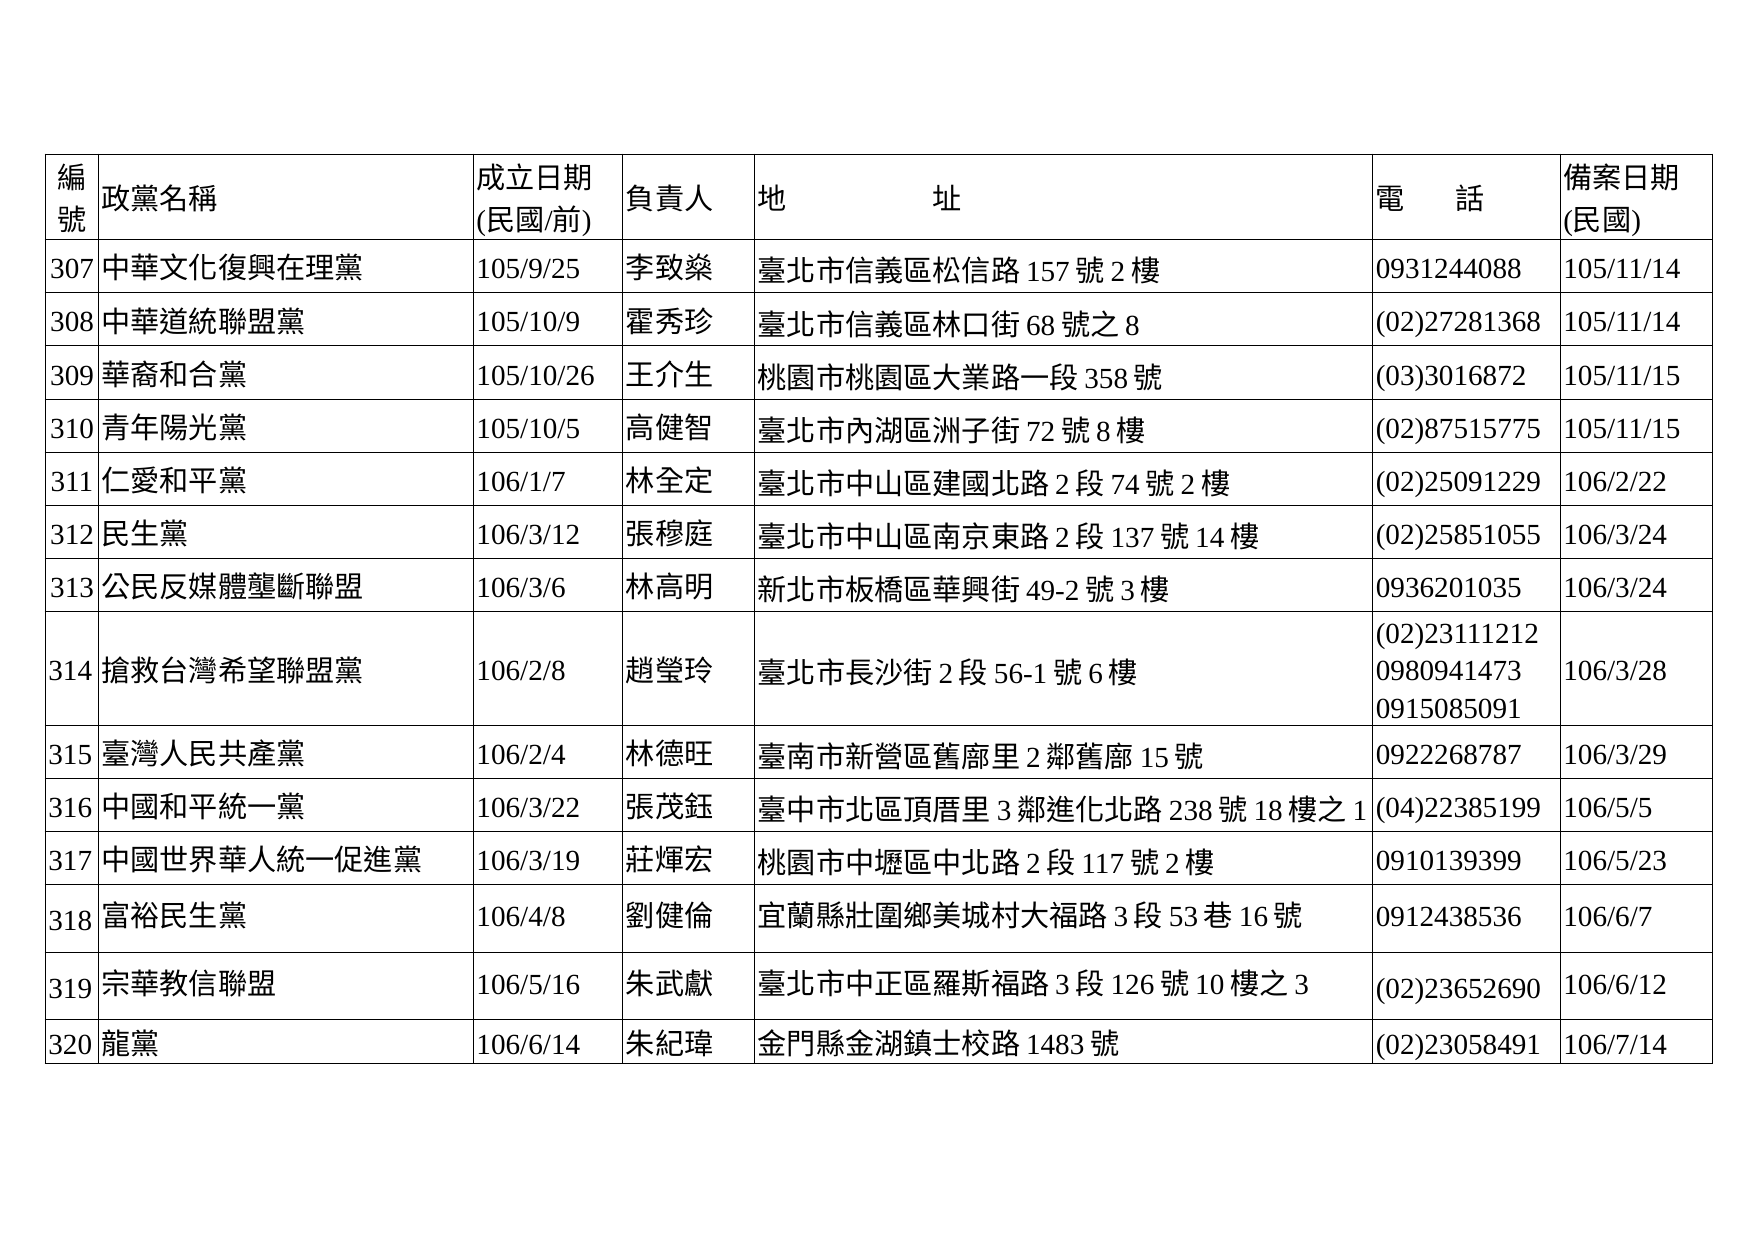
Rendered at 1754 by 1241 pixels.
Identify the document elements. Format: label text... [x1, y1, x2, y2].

table_cell 106/3/6 [474, 559, 622, 611]
table_cell (02)23652690 [1373, 953, 1560, 1019]
table_cell 318 [46, 885, 98, 952]
table_cell (04)22385199 [1373, 779, 1560, 831]
table_cell 霍秀珍 [623, 293, 754, 345]
table_cell (02)25851055 [1373, 506, 1560, 558]
table_cell 106/3/28 [1561, 612, 1712, 724]
table_cell 民生黨 [99, 506, 473, 558]
table_cell 105/9/25 [474, 240, 622, 292]
table_header 電 話 [1373, 155, 1560, 239]
table_cell 中國世界華人統一促進黨 [99, 832, 473, 884]
table_cell 307 [46, 240, 98, 292]
table_cell 317 [46, 832, 98, 884]
table_cell 105/10/26 [474, 346, 622, 398]
table_cell 105/11/15 [1561, 346, 1712, 398]
table_cell 106/4/8 [474, 885, 622, 952]
table_cell 313 [46, 559, 98, 611]
table_cell 106/5/5 [1561, 779, 1712, 831]
table_cell 中國和平統一黨 [99, 779, 473, 831]
table_cell 莊煇宏 [623, 832, 754, 884]
table_cell 青年陽光黨 [99, 400, 473, 452]
table_cell 宜蘭縣壯圍鄉美城村大福路3段53巷16號 [755, 885, 1372, 952]
table_cell 316 [46, 779, 98, 831]
table_cell 高健智 [623, 400, 754, 452]
table_cell 106/3/19 [474, 832, 622, 884]
table_cell 105/11/14 [1561, 293, 1712, 345]
table_cell 106/3/24 [1561, 559, 1712, 611]
table_header 政黨名稱 [99, 155, 473, 239]
table_cell 臺中市北區頂厝里3鄰進化北路238號18樓之1 [755, 779, 1372, 831]
table_cell 106/6/7 [1561, 885, 1712, 952]
table_cell 臺北市中正區羅斯福路3段126號10樓之3 [755, 953, 1372, 1019]
table_cell 106/3/22 [474, 779, 622, 831]
table_cell 106/3/29 [1561, 726, 1712, 778]
table_header 地 址 [755, 155, 1372, 239]
table_cell 臺北市中山區南京東路2段137號14樓 [755, 506, 1372, 558]
table_cell 310 [46, 400, 98, 452]
table_cell 106/2/4 [474, 726, 622, 778]
table_cell 臺南市新營區舊廍里2鄰舊廍15號 [755, 726, 1372, 778]
table_cell 106/2/22 [1561, 453, 1712, 505]
table_cell 劉健倫 [623, 885, 754, 952]
table_cell 林高明 [623, 559, 754, 611]
table_cell 315 [46, 726, 98, 778]
table_cell 314 [46, 612, 98, 724]
table_cell 張茂鈺 [623, 779, 754, 831]
table_cell 臺北市中山區建國北路2段74號2樓 [755, 453, 1372, 505]
table_header 備案日期 (民國) [1561, 155, 1712, 239]
table_cell 309 [46, 346, 98, 398]
table_cell 106/7/14 [1561, 1020, 1712, 1063]
table_cell 106/1/7 [474, 453, 622, 505]
table_cell 106/3/24 [1561, 506, 1712, 558]
table_cell 王介生 [623, 346, 754, 398]
table_cell 105/10/9 [474, 293, 622, 345]
table_cell 仁愛和平黨 [99, 453, 473, 505]
table_cell 華裔和合黨 [99, 346, 473, 398]
table_cell 0922268787 [1373, 726, 1560, 778]
table_cell 308 [46, 293, 98, 345]
table_cell (02)23111212 0980941473 0915085091 [1373, 612, 1560, 724]
table_header 編號 [46, 155, 98, 239]
table_cell (03)3016872 [1373, 346, 1560, 398]
table_cell 319 [46, 953, 98, 1019]
table_cell 富裕民生黨 [99, 885, 473, 952]
table_cell 106/6/12 [1561, 953, 1712, 1019]
table_header 負責人 [623, 155, 754, 239]
table_cell 張穆庭 [623, 506, 754, 558]
table_cell 新北市板橋區華興街49-2號3樓 [755, 559, 1372, 611]
table_cell 0910139399 [1373, 832, 1560, 884]
table_cell 宗華教信聯盟 [99, 953, 473, 1019]
table_cell 趙瑩玲 [623, 612, 754, 724]
table_cell 桃園市中壢區中北路2段117號2樓 [755, 832, 1372, 884]
table_cell 金門縣金湖鎮士校路1483號 [755, 1020, 1372, 1063]
table_cell 臺北市信義區林口街68號之8 [755, 293, 1372, 345]
table_cell 0936201035 [1373, 559, 1560, 611]
table_cell 桃園市桃園區大業路一段358號 [755, 346, 1372, 398]
table_cell 中華文化復興在理黨 [99, 240, 473, 292]
table_cell 106/2/8 [474, 612, 622, 724]
table_cell 李致燊 [623, 240, 754, 292]
table_cell 朱紀瑋 [623, 1020, 754, 1063]
table_cell 0931244088 [1373, 240, 1560, 292]
table_cell 臺灣人民共產黨 [99, 726, 473, 778]
table_cell 臺北市信義區松信路157號2樓 [755, 240, 1372, 292]
table_cell 105/11/14 [1561, 240, 1712, 292]
table_cell (02)27281368 [1373, 293, 1560, 345]
table_cell 105/10/5 [474, 400, 622, 452]
table_header 成立日期 (民國/前) [474, 155, 622, 239]
table_cell 106/6/14 [474, 1020, 622, 1063]
table_cell 106/5/23 [1561, 832, 1712, 884]
table_cell 106/5/16 [474, 953, 622, 1019]
table_cell 311 [46, 453, 98, 505]
table_cell 公民反媒體壟斷聯盟 [99, 559, 473, 611]
table_cell (02)87515775 [1373, 400, 1560, 452]
table_cell (02)23058491 [1373, 1020, 1560, 1063]
table_cell 臺北市內湖區洲子街72號8樓 [755, 400, 1372, 452]
table_cell 0912438536 [1373, 885, 1560, 952]
table_cell 中華道統聯盟黨 [99, 293, 473, 345]
table_cell 搶救台灣希望聯盟黨 [99, 612, 473, 724]
table_cell 林德旺 [623, 726, 754, 778]
table_cell 105/11/15 [1561, 400, 1712, 452]
table_cell 312 [46, 506, 98, 558]
table_cell 林全定 [623, 453, 754, 505]
table_cell 龍黨 [99, 1020, 473, 1063]
table_cell 朱武獻 [623, 953, 754, 1019]
table_cell (02)25091229 [1373, 453, 1560, 505]
table_cell 臺北市長沙街2段56-1號6樓 [755, 612, 1372, 724]
table_cell 106/3/12 [474, 506, 622, 558]
table_cell 320 [46, 1020, 98, 1063]
